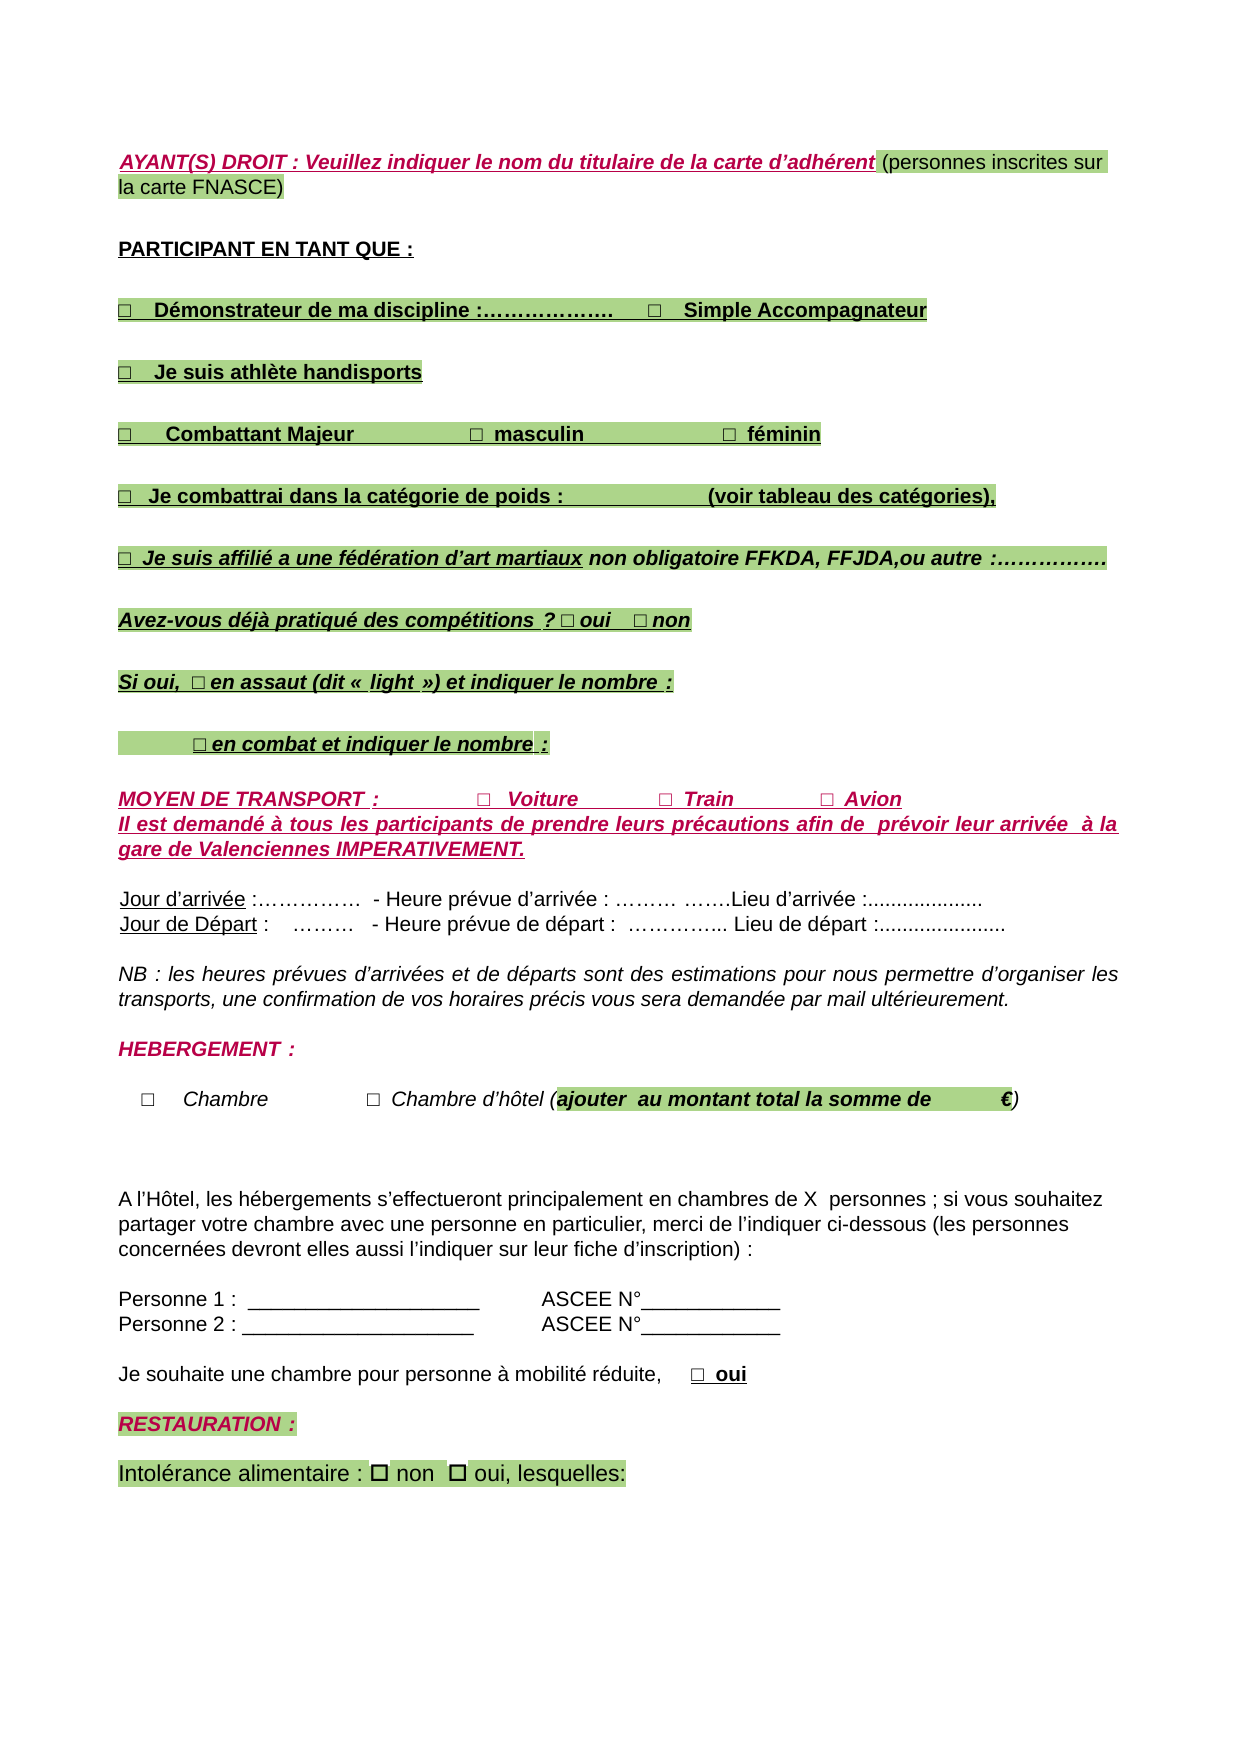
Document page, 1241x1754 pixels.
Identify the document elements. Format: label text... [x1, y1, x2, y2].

text A l’Hôtel, les hébergements s’effectueront principalement en chambres de X personnes ; si vous souhaitez partager votre chambre avec une personne en particulier, merci de l’indiquer ci-dessous (les personnes concernées devront elles aussi l’indiquer sur leur fiche d’inscription) : [118, 1187, 1122, 1262]
text Il est demandé à tous les participants de prendre leurs précautions afin de prévoir leur arrivée à la gare de Valenciennes IMPERATIVEMENT. [118, 812, 1122, 862]
text Avez-vous déjà pratiqué des compétitions ? □ oui □ non [118, 607, 1122, 632]
text □ Combattant Majeur □ masculin □ féminin [118, 422, 1122, 447]
text MOYEN DE TRANSPORT : □ Voiture □ Train □ Avion [118, 787, 1122, 812]
text HEBERGEMENT : [118, 1037, 1122, 1062]
text □ en combat et indiquer le nombre : [118, 731, 1122, 756]
text Jour de Départ : ……… - Heure prévue de départ : …………... Lieu de départ :...................... [118, 912, 1122, 937]
text AYANT(S) DROIT : Veuillez indiquer le nom du titulaire de la carte d’adhérent (personnes inscrites sur la carte FNASCE) [118, 149, 1122, 199]
text □ Démonstrateur de ma discipline :………………. □ Simple Accompagnateur [118, 298, 1122, 323]
text □ Je combattrai dans la catégorie de poids : (voir tableau des catégories), [118, 483, 1122, 508]
text □ Chambre □ Chambre d’hôtel (ajouter au montant total la somme de €) [118, 1087, 1122, 1112]
text Je souhaite une chambre pour personne à mobilité réduite, □ oui [118, 1362, 1122, 1387]
text Intolérance alimentaire :  non  oui, lesquelles: [118, 1462, 1122, 1487]
text Jour d’arrivée :…………… - Heure prévue d’arrivée : ……… …….Lieu d’arrivée :.................... [118, 887, 1122, 912]
text RESTAURATION : [118, 1412, 1122, 1437]
text Personne 2 : ____________________ ASCEE N°____________ [118, 1312, 1122, 1337]
text PARTICIPANT EN TANT QUE : [118, 236, 1122, 261]
text Si oui, □ en assaut (dit « light ») et indiquer le nombre : [118, 669, 1122, 694]
text NB : les heures prévues d’arrivées et de départs sont des estimations pour nous permettre d’organiser les transports, une confirmation de vos horaires précis vous sera demandée par mail ultérieurement. [118, 962, 1122, 1012]
text □ Je suis affilié a une fédération d’art martiaux non obligatoire FFKDA, FFJDA,ou autre :……………. [118, 545, 1122, 570]
text Personne 1 : ____________________ ASCEE N°____________ [118, 1287, 1122, 1312]
text □ Je suis athlète handisports [118, 360, 1122, 385]
